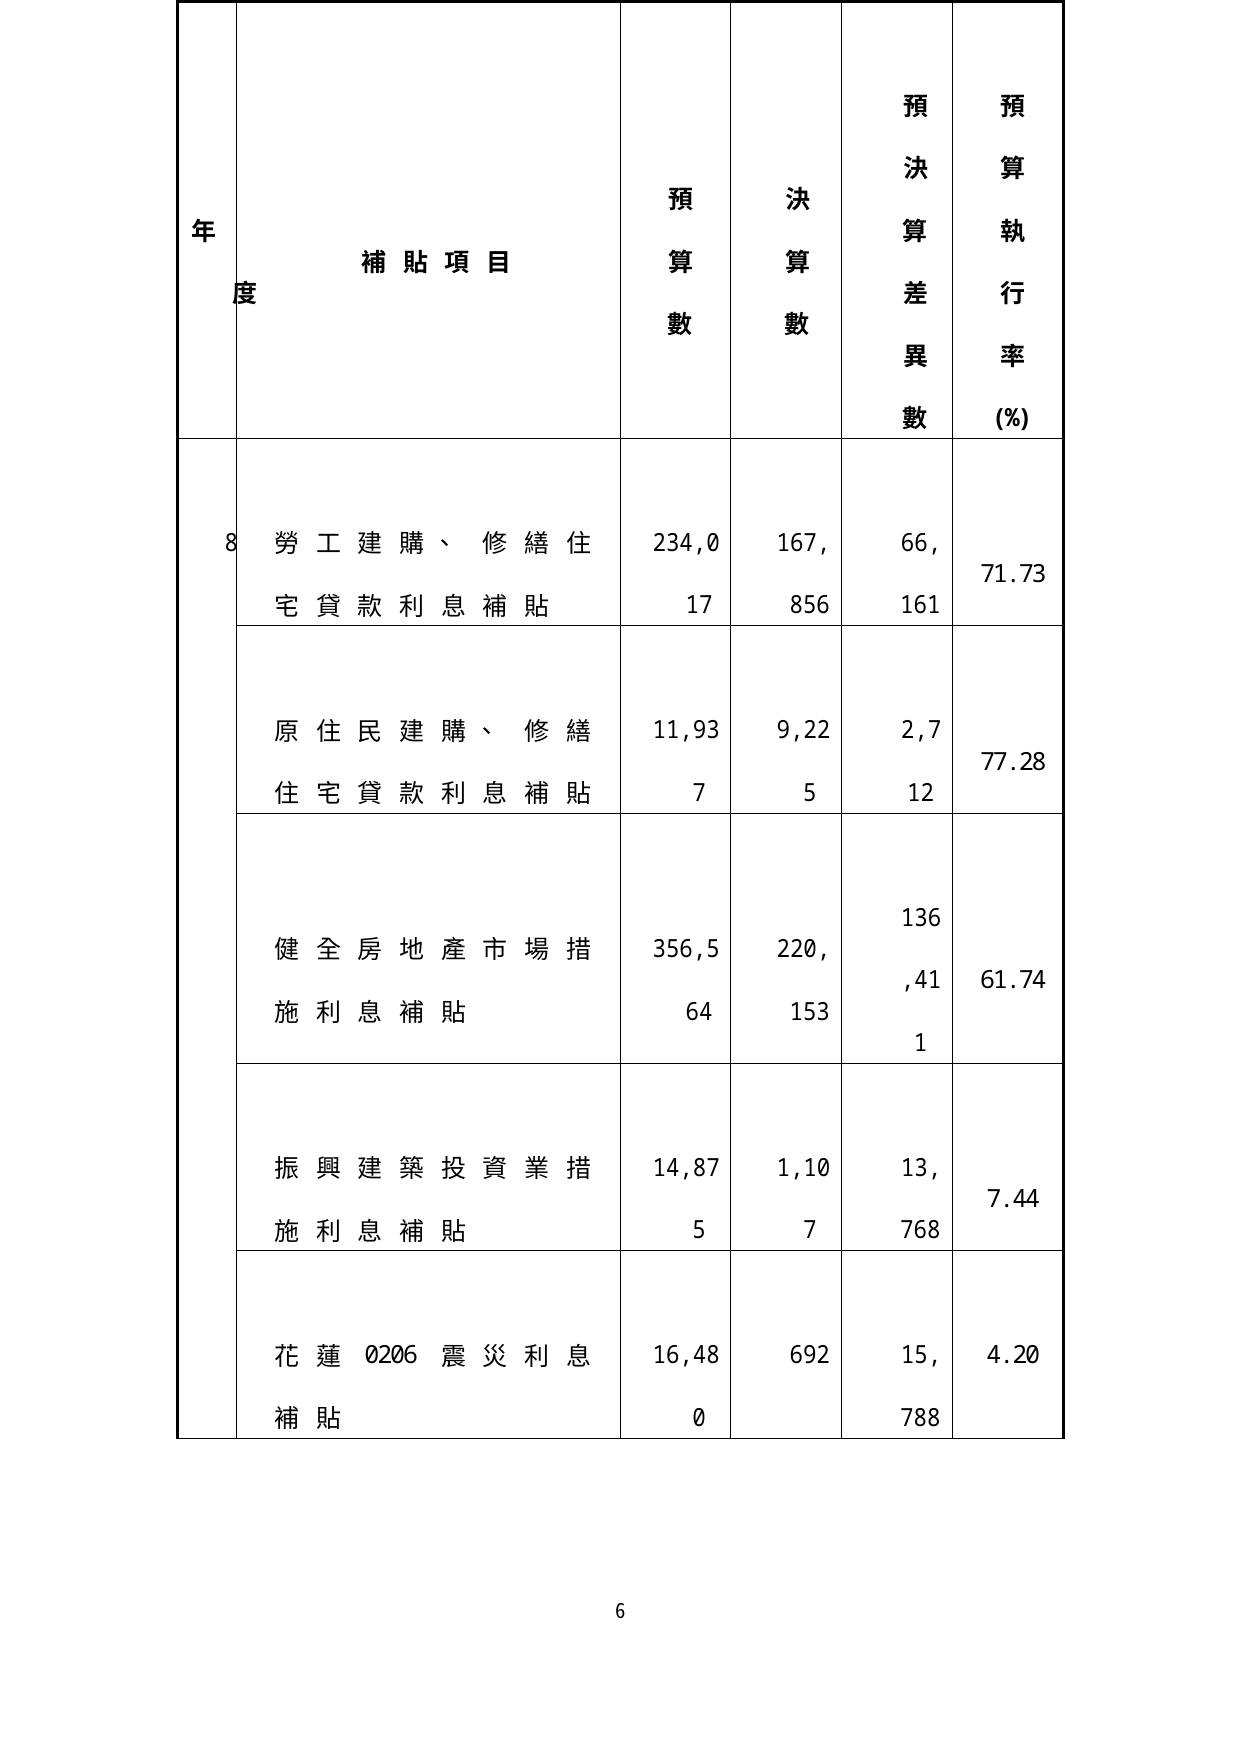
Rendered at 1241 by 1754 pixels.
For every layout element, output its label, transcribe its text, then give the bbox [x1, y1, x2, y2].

table_cell 花蓮0206震災利息補貼 [237, 1251, 620, 1437]
table_cell 356,564 [621, 814, 730, 1062]
table_cell 2,712 [842, 626, 952, 812]
table_cell 原住民建購、修繕住宅貸款利息補貼 [237, 626, 620, 812]
table_cell 7.44 [953, 1064, 1062, 1250]
table_cell 13,768 [842, 1064, 952, 1250]
table_header 決算數 [731, 3, 841, 437]
table_cell 77.28 [953, 626, 1062, 812]
table_header 預決算 差異數 [842, 3, 952, 437]
table_cell 振興建築投資業措施利息補貼 [237, 1064, 620, 1250]
table_cell 61.74 [953, 814, 1062, 1062]
table_cell 167,856 [731, 439, 841, 625]
table_cell 71.73 [953, 439, 1062, 625]
table_cell 234,017 [621, 439, 730, 625]
table_cell 15,788 [842, 1251, 952, 1437]
table_cell 8 [179, 439, 236, 1437]
table_cell 9,225 [731, 626, 841, 812]
table_header 補貼項目 [237, 3, 620, 437]
table_cell 勞工建購、修繕住宅貸款利息補貼 [237, 439, 620, 625]
table_cell 16,480 [621, 1251, 730, 1437]
table_cell 136,411 [842, 814, 952, 1062]
table_header 預算數 [621, 3, 730, 437]
table_cell 健全房地產市場措施利息補貼 [237, 814, 620, 1062]
table_cell 1,107 [731, 1064, 841, 1250]
table_header 年度 [179, 3, 236, 437]
table_cell 66,161 [842, 439, 952, 625]
table_cell 14,875 [621, 1064, 730, 1250]
table_cell 11,937 [621, 626, 730, 812]
table_cell 4.20 [953, 1251, 1062, 1437]
table_header 預算執行率(%) [953, 3, 1062, 437]
table_cell 220,153 [731, 814, 841, 1062]
table_cell 692 [731, 1251, 841, 1437]
